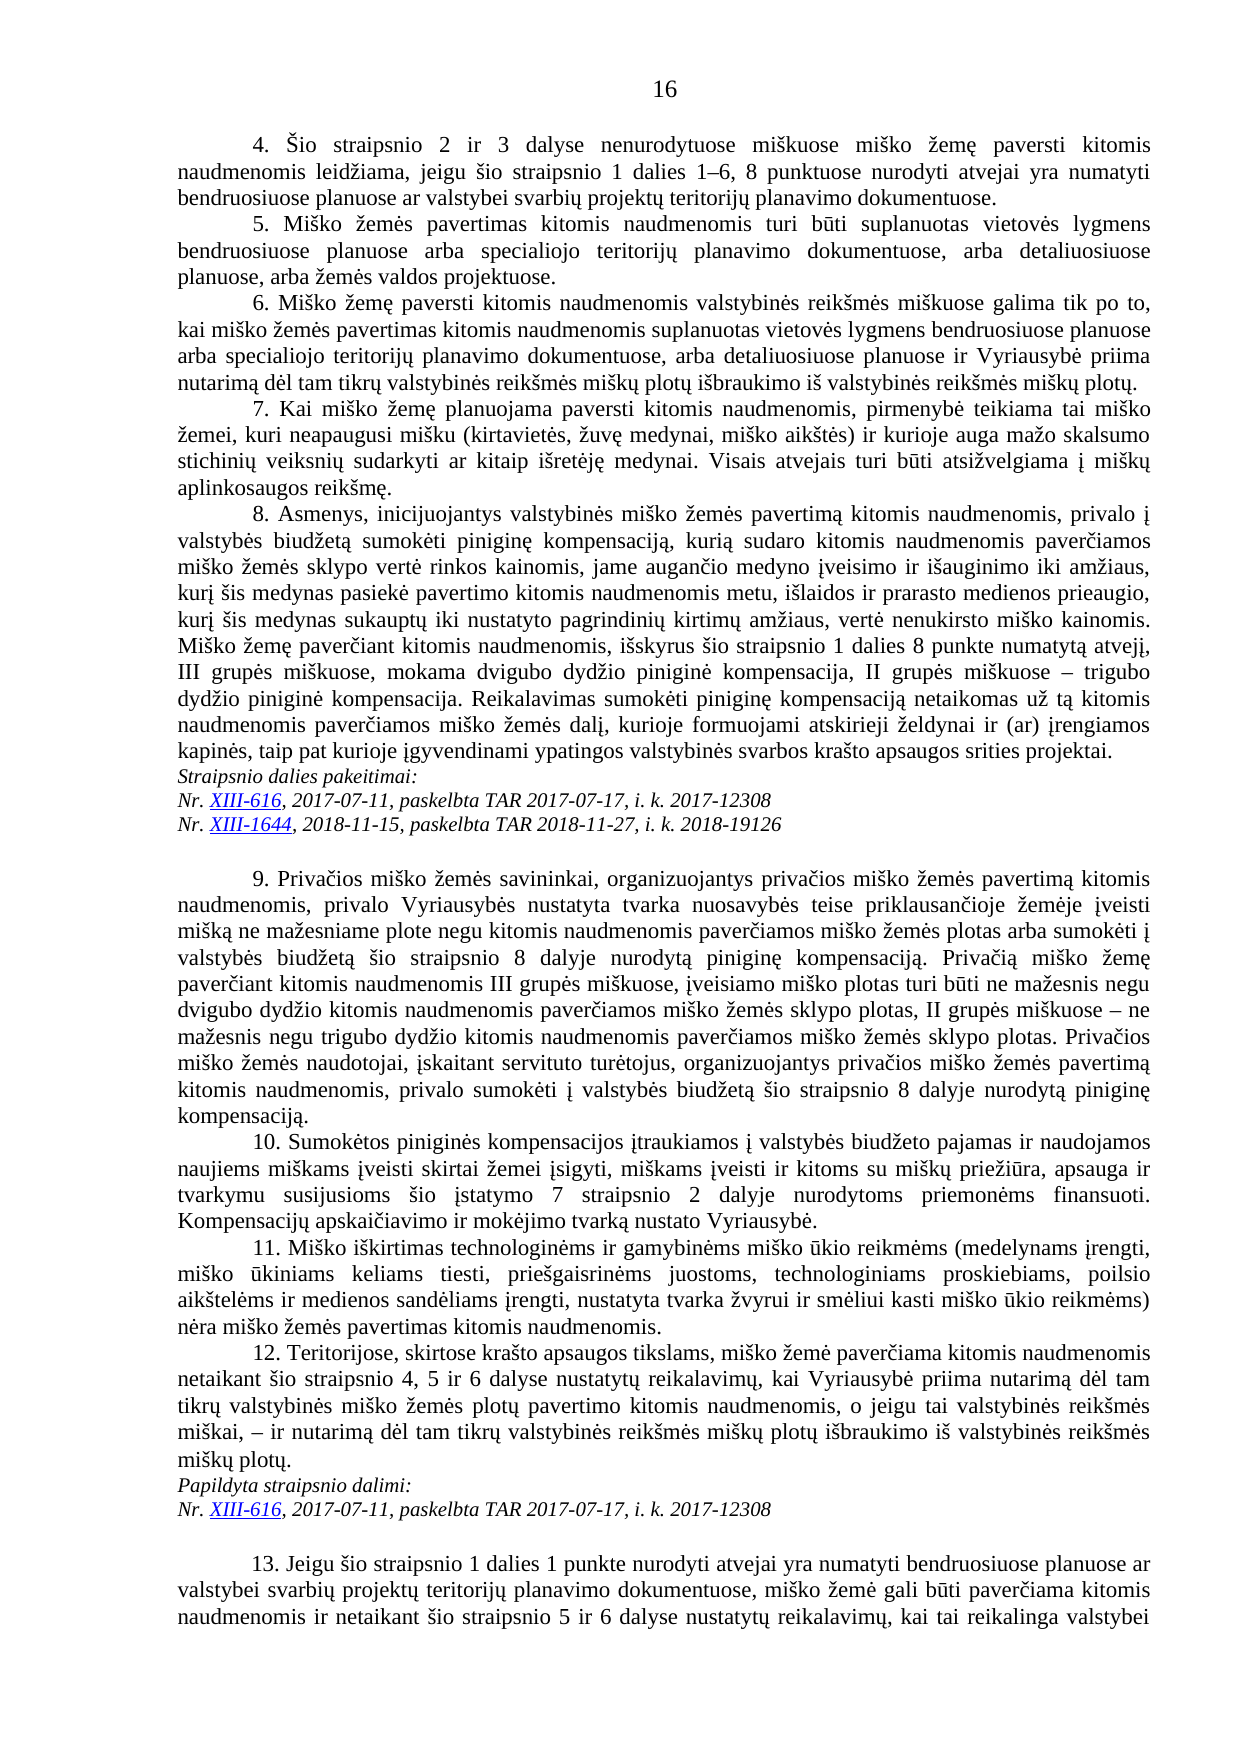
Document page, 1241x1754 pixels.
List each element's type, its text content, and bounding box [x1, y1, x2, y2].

text 12. Teritorijose, skirtose krašto apsaugos tikslams, miško žemė paverčiama kitomis naudmenomis netaikant šio straipsnio 4, 5 ir 6 dalyse nustatytų reikalavimų, kai Vyriausybė priima nutarimą dėl tam tikrų valstybinės miško žemės plotų pavertimo kitomis naudmenomis, o jeigu tai valstybinės reikšmės miškai, – ir nutarimą dėl tam tikrų valstybinės reikšmės miškų plotų išbraukimo iš valstybinės reikšmės miškų plotų. [177, 1339, 1152, 1473]
text 7. Kai miško žemę planuojama paversti kitomis naudmenomis, pirmenybė teikiama tai miško žemei, kuri neapaugusi mišku (kirtavietės, žuvę medynai, miško aikštės) ir kurioje auga mažo skalsumo stichinių veiksnių sudarkyti ar kitaip išretėję medynai. Visais atvejais turi būti atsižvelgiama į miškų aplinkosaugos reikšmę. [177, 395, 1152, 500]
text 9. Privačios miško žemės savininkai, organizuojantys privačios miško žemės pavertimą kitomis naudmenomis, privalo Vyriausybės nustatyta tvarka nuosavybės teise priklausančioje žemėje įveisti mišką ne mažesniame plote negu kitomis naudmenomis paverčiamos miško žemės plotas arba sumokėti į valstybės biudžetą šio straipsnio 8 dalyje nurodytą piniginę kompensaciją. Privačią miško žemę paverčiant kitomis naudmenomis III grupės miškuose, įveisiamo miško plotas turi būti ne mažesnis negu dvigubo dydžio kitomis naudmenomis paverčiamos miško žemės sklypo plotas, II grupės miškuose – ne mažesnis negu trigubo dydžio kitomis naudmenomis paverčiamos miško žemės sklypo plotas. Privačios miško žemės naudotojai, įskaitant servituto turėtojus, organizuojantys privačios miško žemės pavertimą kitomis naudmenomis, privalo sumokėti į valstybės biudžetą šio straipsnio 8 dalyje nurodytą piniginę kompensaciją. [177, 865, 1152, 1128]
text 8. Asmenys, inicijuojantys valstybinės miško žemės pavertimą kitomis naudmenomis, privalo į valstybės biudžetą sumokėti piniginę kompensaciją, kurią sudaro kitomis naudmenomis paverčiamos miško žemės sklypo vertė rinkos kainomis, jame augančio medyno įveisimo ir išauginimo iki amžiaus, kurį šis medynas pasiekė pavertimo kitomis naudmenomis metu, išlaidos ir prarasto medienos prieaugio, kurį šis medynas sukauptų iki nustatyto pagrindinių kirtimų amžiaus, vertė nenukirsto miško kainomis. Miško žemę paverčiant kitomis naudmenomis, išskyrus šio straipsnio 1 dalies 8 punkte numatytą atvejį, III grupės miškuose, mokama dvigubo dydžio piniginė kompensacija, II grupės miškuose – trigubo dydžio piniginė kompensacija. Reikalavimas sumokėti piniginę kompensaciją netaikomas už tą kitomis naudmenomis paverčiamos miško žemės dalį, kurioje formuojami atskirieji želdynai ir (ar) įrengiamos kapinės, taip pat kurioje įgyvendinami ypatingos valstybinės svarbos krašto apsaugos srities projektai. [177, 500, 1152, 764]
text Straipsnio dalies pakeitimai: [177, 764, 1152, 788]
text 4. Šio straipsnio 2 ir 3 dalyse nenurodytuose miškuose miško žemę paversti kitomis naudmenomis leidžiama, jeigu šio straipsnio 1 dalies 1–6, 8 punktuose nurodyti atvejai yra numatyti bendruosiuose planuose ar valstybei svarbių projektų teritorijų planavimo dokumentuose. [177, 131, 1152, 210]
text Papildyta straipsnio dalimi: [177, 1473, 1152, 1497]
text 5. Miško žemės pavertimas kitomis naudmenomis turi būti suplanuotas vietovės lygmens bendruosiuose planuose arba specialiojo teritorijų planavimo dokumentuose, arba detaliuosiuose planuose, arba žemės valdos projektuose. [177, 210, 1152, 289]
text 10. Sumokėtos piniginės kompensacijos įtraukiamos į valstybės biudžeto pajamas ir naudojamos naujiems miškams įveisti skirtai žemei įsigyti, miškams įveisti ir kitoms su miškų priežiūra, apsauga ir tvarkymu susijusioms šio įstatymo 7 straipsnio 2 dalyje nurodytoms priemonėms finansuoti. Kompensacijų apskaičiavimo ir mokėjimo tvarką nustato Vyriausybė. [177, 1128, 1152, 1234]
text 13. Jeigu šio straipsnio 1 dalies 1 punkte nurodyti atvejai yra numatyti bendruosiuose planuose ar valstybei svarbių projektų teritorijų planavimo dokumentuose, miško žemė gali būti paverčiama kitomis naudmenomis ir netaikant šio straipsnio 5 ir 6 dalyse nustatytų reikalavimų, kai tai reikalinga valstybei [177, 1550, 1152, 1629]
text Nr. XIII-616, 2017-07-11, paskelbta TAR 2017-07-17, i. k. 2017-12308 [177, 788, 1152, 812]
text Nr. XIII-616, 2017-07-11, paskelbta TAR 2017-07-17, i. k. 2017-12308 [177, 1497, 1152, 1521]
text 11. Miško iškirtimas technologinėms ir gamybinėms miško ūkio reikmėms (medelynams įrengti, miško ūkiniams keliams tiesti, priešgaisrinėms juostoms, technologiniams proskiebiams, poilsio aikštelėms ir medienos sandėliams įrengti, nustatyta tvarka žvyrui ir smėliui kasti miško ūkio reikmėms) nėra miško žemės pavertimas kitomis naudmenomis. [177, 1234, 1152, 1339]
text 6. Miško žemę paversti kitomis naudmenomis valstybinės reikšmės miškuose galima tik po to, kai miško žemės pavertimas kitomis naudmenomis suplanuotas vietovės lygmens bendruosiuose planuose arba specialiojo teritorijų planavimo dokumentuose, arba detaliuosiuose planuose ir Vyriausybė priima nutarimą dėl tam tikrų valstybinės reikšmės miškų plotų išbraukimo iš valstybinės reikšmės miškų plotų. [177, 289, 1152, 395]
text Nr. XIII-1644, 2018-11-15, paskelbta TAR 2018-11-27, i. k. 2018-19126 [177, 812, 1152, 836]
